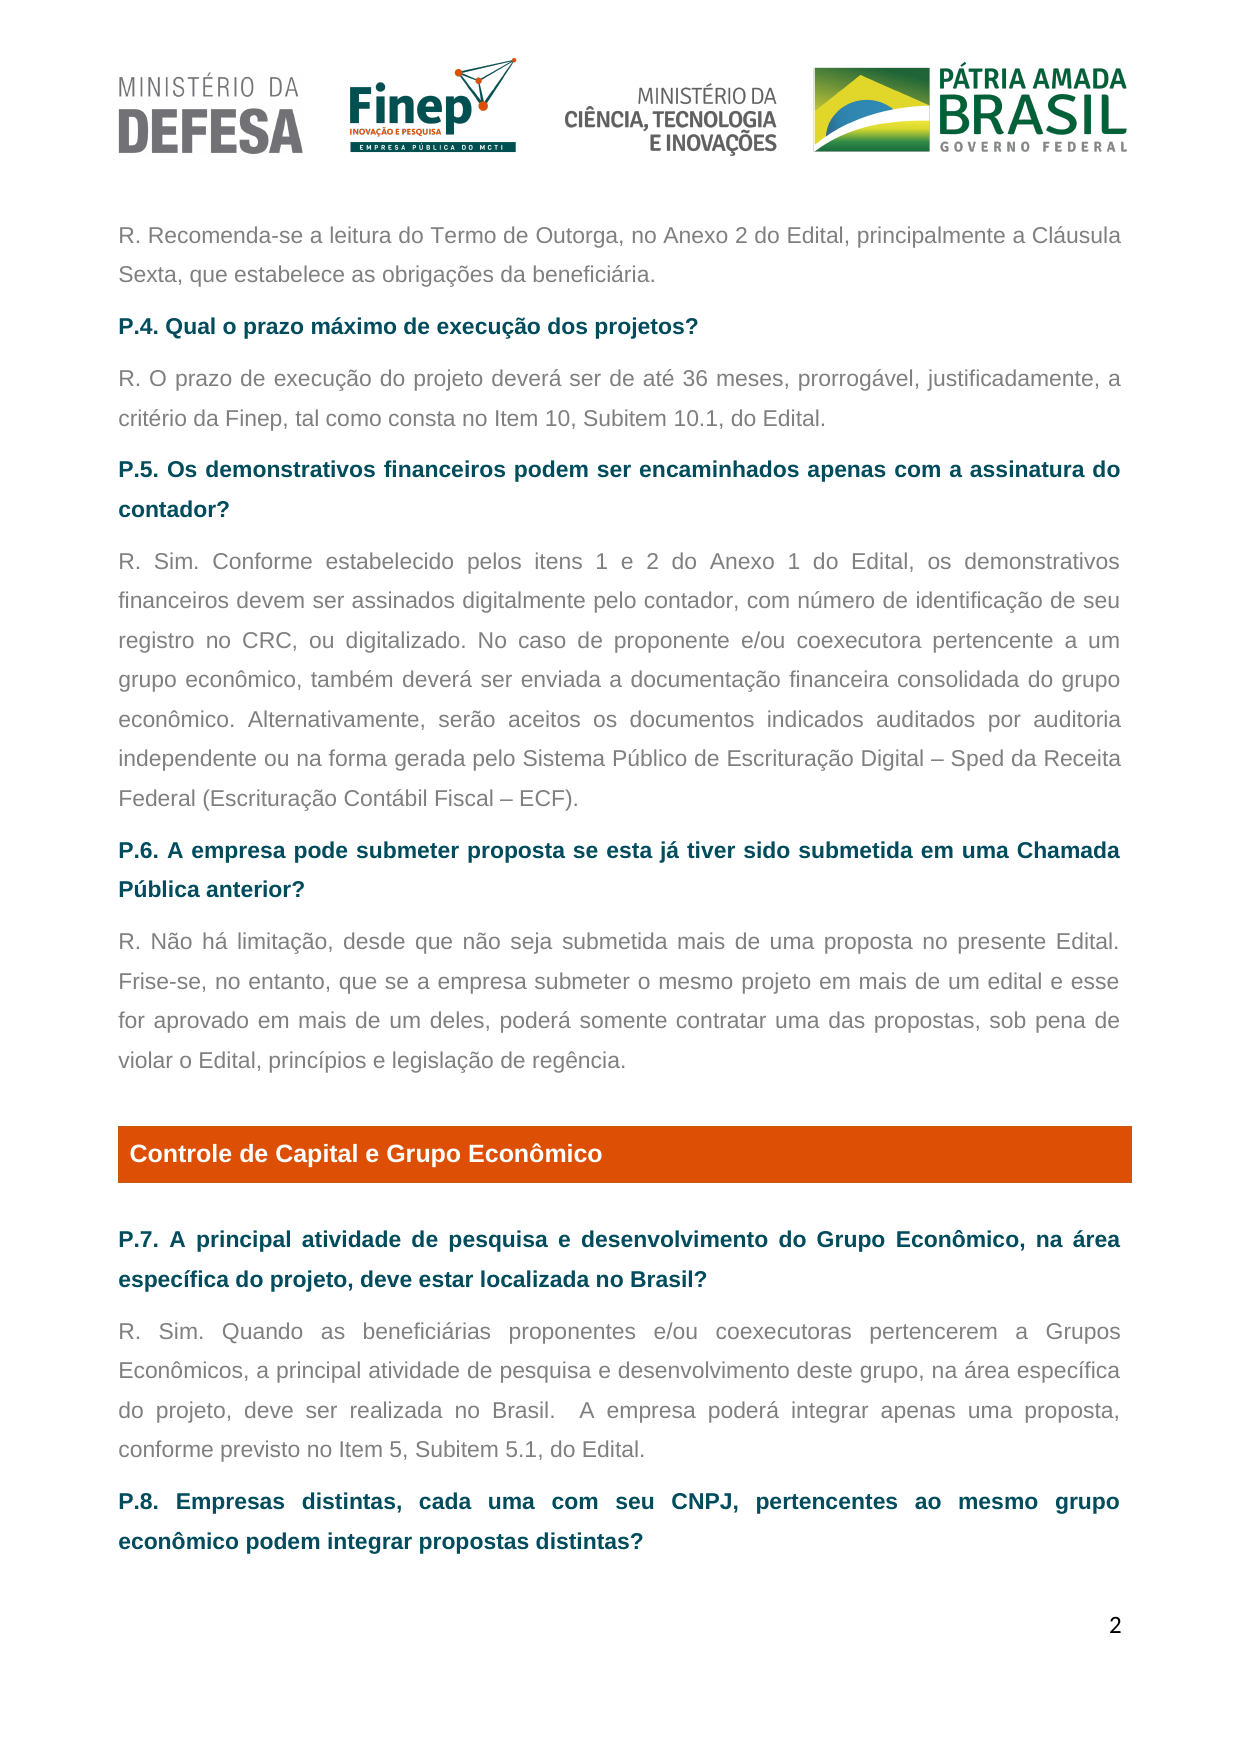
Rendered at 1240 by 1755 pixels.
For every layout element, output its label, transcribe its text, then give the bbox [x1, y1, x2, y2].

text R. Sim. Quando as beneficiárias proponentes e/ou coexecutoras pertencerem a Grupos Econômicos, a principal atividade de pesquisa e desenvolvimento deste grupo, na área específica do projeto, deve ser realizada no Brasil. A empresa poderá integrar apenas uma proposta, conforme previsto no Item 5, Subitem 5.1, do Edital. [118, 1318, 1121, 1462]
table_header Controle de Capital e Grupo Econômico [119, 1127, 1131, 1182]
text P.4. Qual o prazo máximo de execução dos projetos? [118, 313, 1121, 339]
text P.5. Os demonstrativos financeiros podem ser encaminhados apenas com a assinatura do contador? [118, 456, 1121, 522]
text R. Não há limitação, desde que não seja submetida mais de uma proposta no presente Edital. Frise-se, no entanto, que se a empresa submeter o mesmo projeto em mais de um edital e esse for aprovado em mais de um deles, poderá somente contratar uma das propostas, sob pena de violar o Edital, princípios e legislação de regência. [118, 928, 1121, 1073]
text P.6. A empresa pode submeter proposta se esta já tiver sido submetida em uma Chamada Pública anterior? [118, 837, 1121, 903]
text R. O prazo de execução do projeto deverá ser de até 36 meses, prorrogável, justificadamente, a critério da Finep, tal como consta no Item 10, Subitem 10.1, do Edital. [118, 365, 1121, 431]
text P.8. Empresas distintas, cada uma com seu CNPJ, pertencentes ao mesmo grupo econômico podem integrar propostas distintas? [118, 1488, 1121, 1554]
text P.7. A principal atividade de pesquisa e desenvolvimento do Grupo Econômico, na área específica do projeto, deve estar localizada no Brasil? [118, 1226, 1121, 1292]
text R. Recomenda-se a leitura do Termo de Outorga, no Anexo 2 do Edital, principalmente a Cláusula Sexta, que estabelece as obrigações da beneficiária. [118, 222, 1121, 287]
text R. Sim. Conforme estabelecido pelos itens 1 e 2 do Anexo 1 do Edital, os demonstrativos financeiros devem ser assinados digitalmente pelo contador, com número de identificação de seu registro no CRC, ou digitalizado. No caso de proponente e/ou coexecutora pertencente a um grupo econômico, também deverá ser enviada a documentação financeira consolidada do grupo econômico. Alternativamente, serão aceitos os documentos indicados auditados por auditoria independente ou na forma gerada pelo Sistema Público de Escrituração Digital – Sped da Receita Federal (Escrituração Contábil Fiscal – ECF). [118, 548, 1121, 811]
